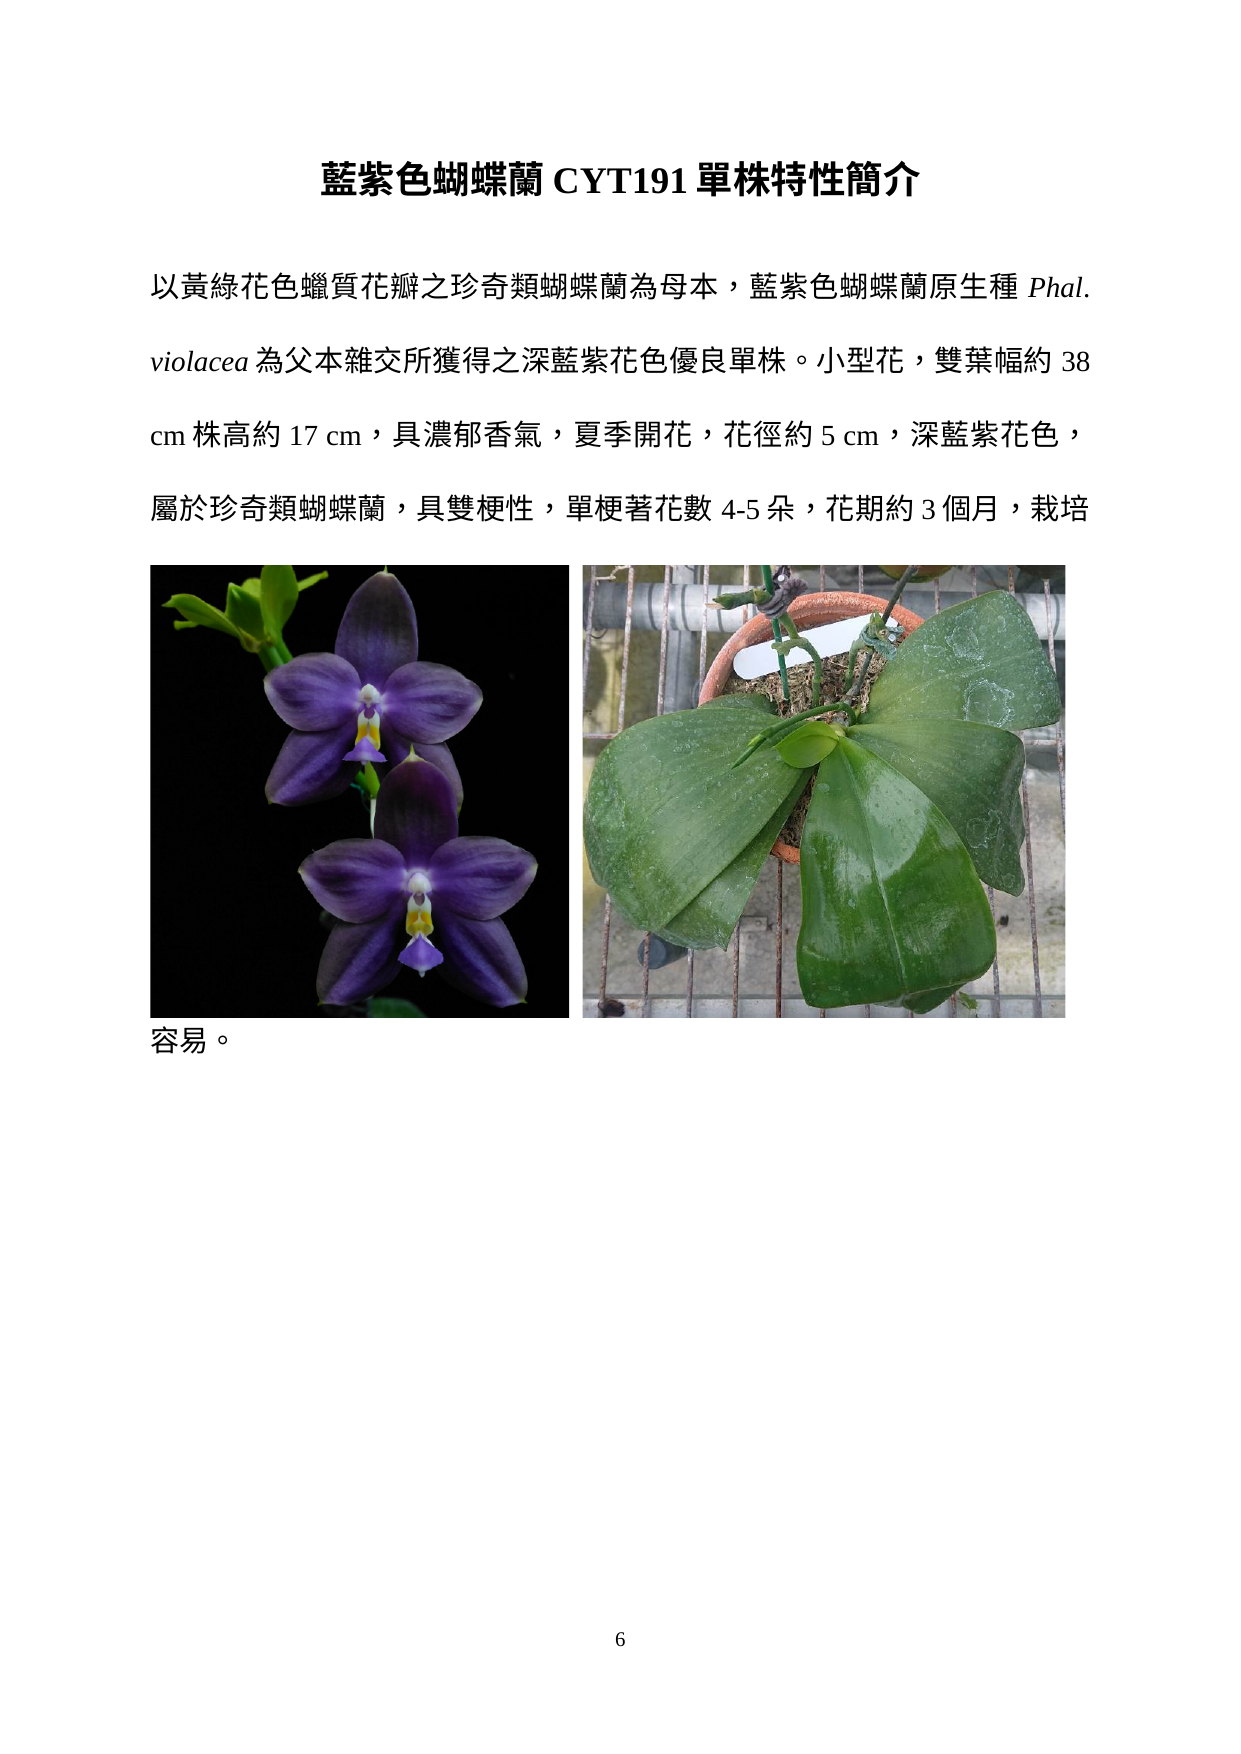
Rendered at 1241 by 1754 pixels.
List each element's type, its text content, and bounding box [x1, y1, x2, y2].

picture [582, 565, 1066, 1018]
text 藍紫色蝴蝶蘭CYT191單株特性簡介 [150, 150, 1090, 204]
text 以黃綠花色蠟質花瓣之珍奇類蝴蝶蘭為母本，藍紫色蝴蝶蘭原生種Phal. violacea為父本雜交所獲得之深藍紫花色優良單株。小型花，雙葉幅約38 cm株高約17 cm，具濃郁香氣，夏季開花，花徑約5 cm，深藍紫花色，屬於珍奇類蝴蝶蘭，具雙梗性，單梗著花數4-5朵，花期約3個月，栽培容易。 [150, 264, 1090, 1060]
picture [150, 565, 570, 1018]
